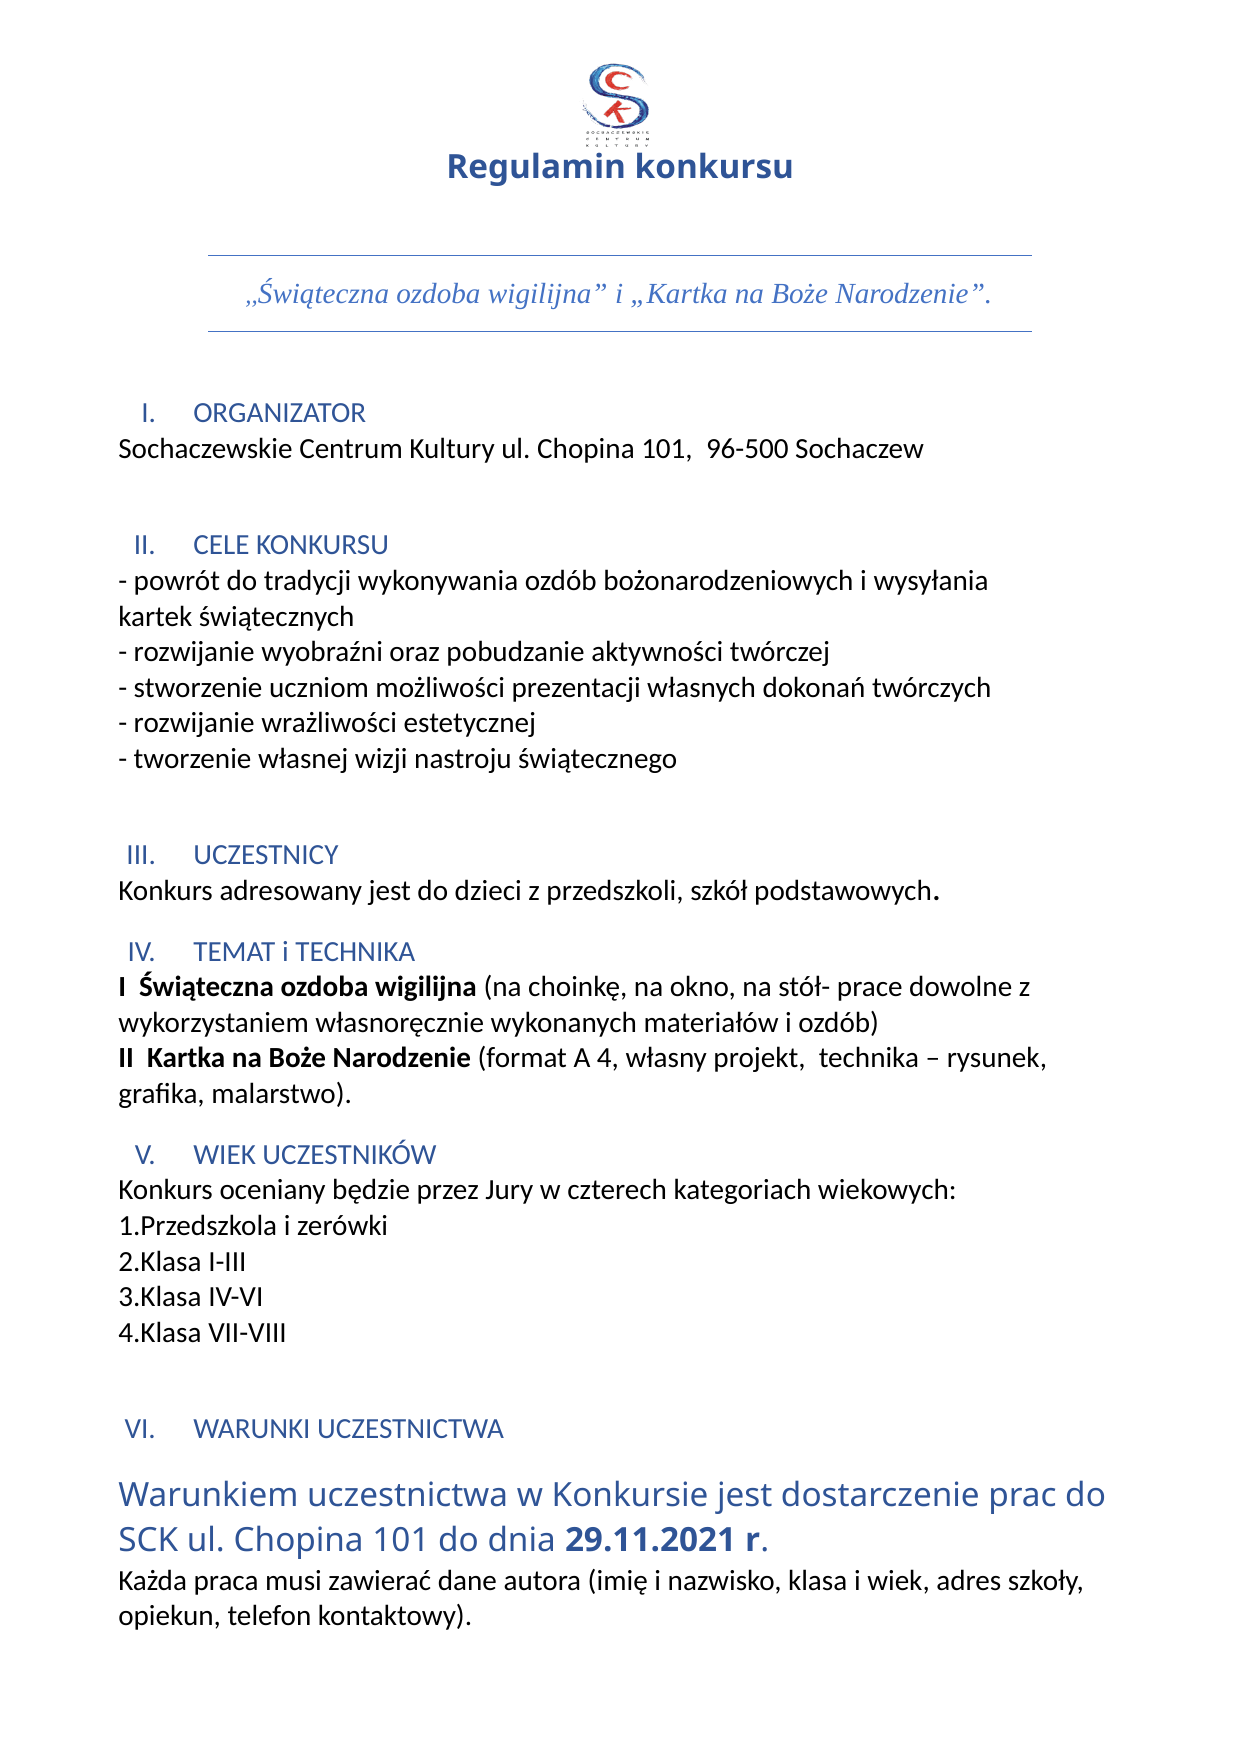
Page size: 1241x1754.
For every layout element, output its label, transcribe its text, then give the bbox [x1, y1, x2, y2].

text - powrót do tradycji wykonywania ozdób bożonarodzeniowych i wysyłania [118, 562, 1122, 598]
list UCZESTNICY [156, 836, 1122, 872]
text ,,Świąteczna ozdoba wigilijna” i „Kartka na Boże Narodzenie”. [208, 256, 1032, 331]
list ORGANIZATOR [156, 394, 1122, 430]
text 2.Klasa I-III [118, 1243, 1122, 1278]
text 1.Przedszkola i zerówki [118, 1207, 1122, 1243]
text 4.Klasa VII-VIII [118, 1314, 1122, 1349]
list WARUNKI UCZESTNICTWA [156, 1410, 1122, 1446]
text - tworzenie własnej wizji nastroju świątecznego [118, 740, 1122, 776]
text 3.Klasa IV-VI [118, 1278, 1122, 1314]
list WIEK UCZESTNIKÓW [156, 1136, 1122, 1171]
text I Świąteczna ozdoba wigilijna (na choinkę, na okno, na stół- prace dowolne z wykorzystaniem własnoręcznie wykonanych materiałów i ozdób) [118, 968, 1122, 1039]
subtitle Warunkiem uczestnictwa w Konkursie jest dostarczenie prac do SCK ul. Chopina 101 do dnia 29.11.2021 r. [118, 1471, 1122, 1562]
text - stworzenie uczniom możliwości prezentacji własnych dokonań twórczych [118, 669, 1122, 704]
list TEMAT i TECHNIKA [156, 933, 1122, 968]
text Konkurs adresowany jest do dzieci z przedszkoli, szkół podstawowych. [118, 872, 1122, 908]
text Konkurs oceniany będzie przez Jury w czterech kategoriach wiekowych: [118, 1171, 1122, 1207]
text - rozwijanie wrażliwości estetycznej [118, 704, 1122, 740]
subtitle Regulamin konkursu [118, 143, 1122, 188]
list CELE KONKURSU [156, 526, 1122, 562]
text II Kartka na Boże Narodzenie (format A 4, własny projekt, technika – rysunek, grafika, malarstwo). [118, 1039, 1122, 1111]
text kartek świątecznych [118, 598, 1122, 633]
text Każda praca musi zawierać dane autora (imię i nazwisko, klasa i wiek, adres szkoły, opiekun, telefon kontaktowy). [118, 1562, 1122, 1633]
text Sochaczewskie Centrum Kultury ul. Chopina 101, 96-500 Sochaczew [118, 430, 1122, 466]
text - rozwijanie wyobraźni oraz pobudzanie aktywności twórczej [118, 633, 1122, 669]
